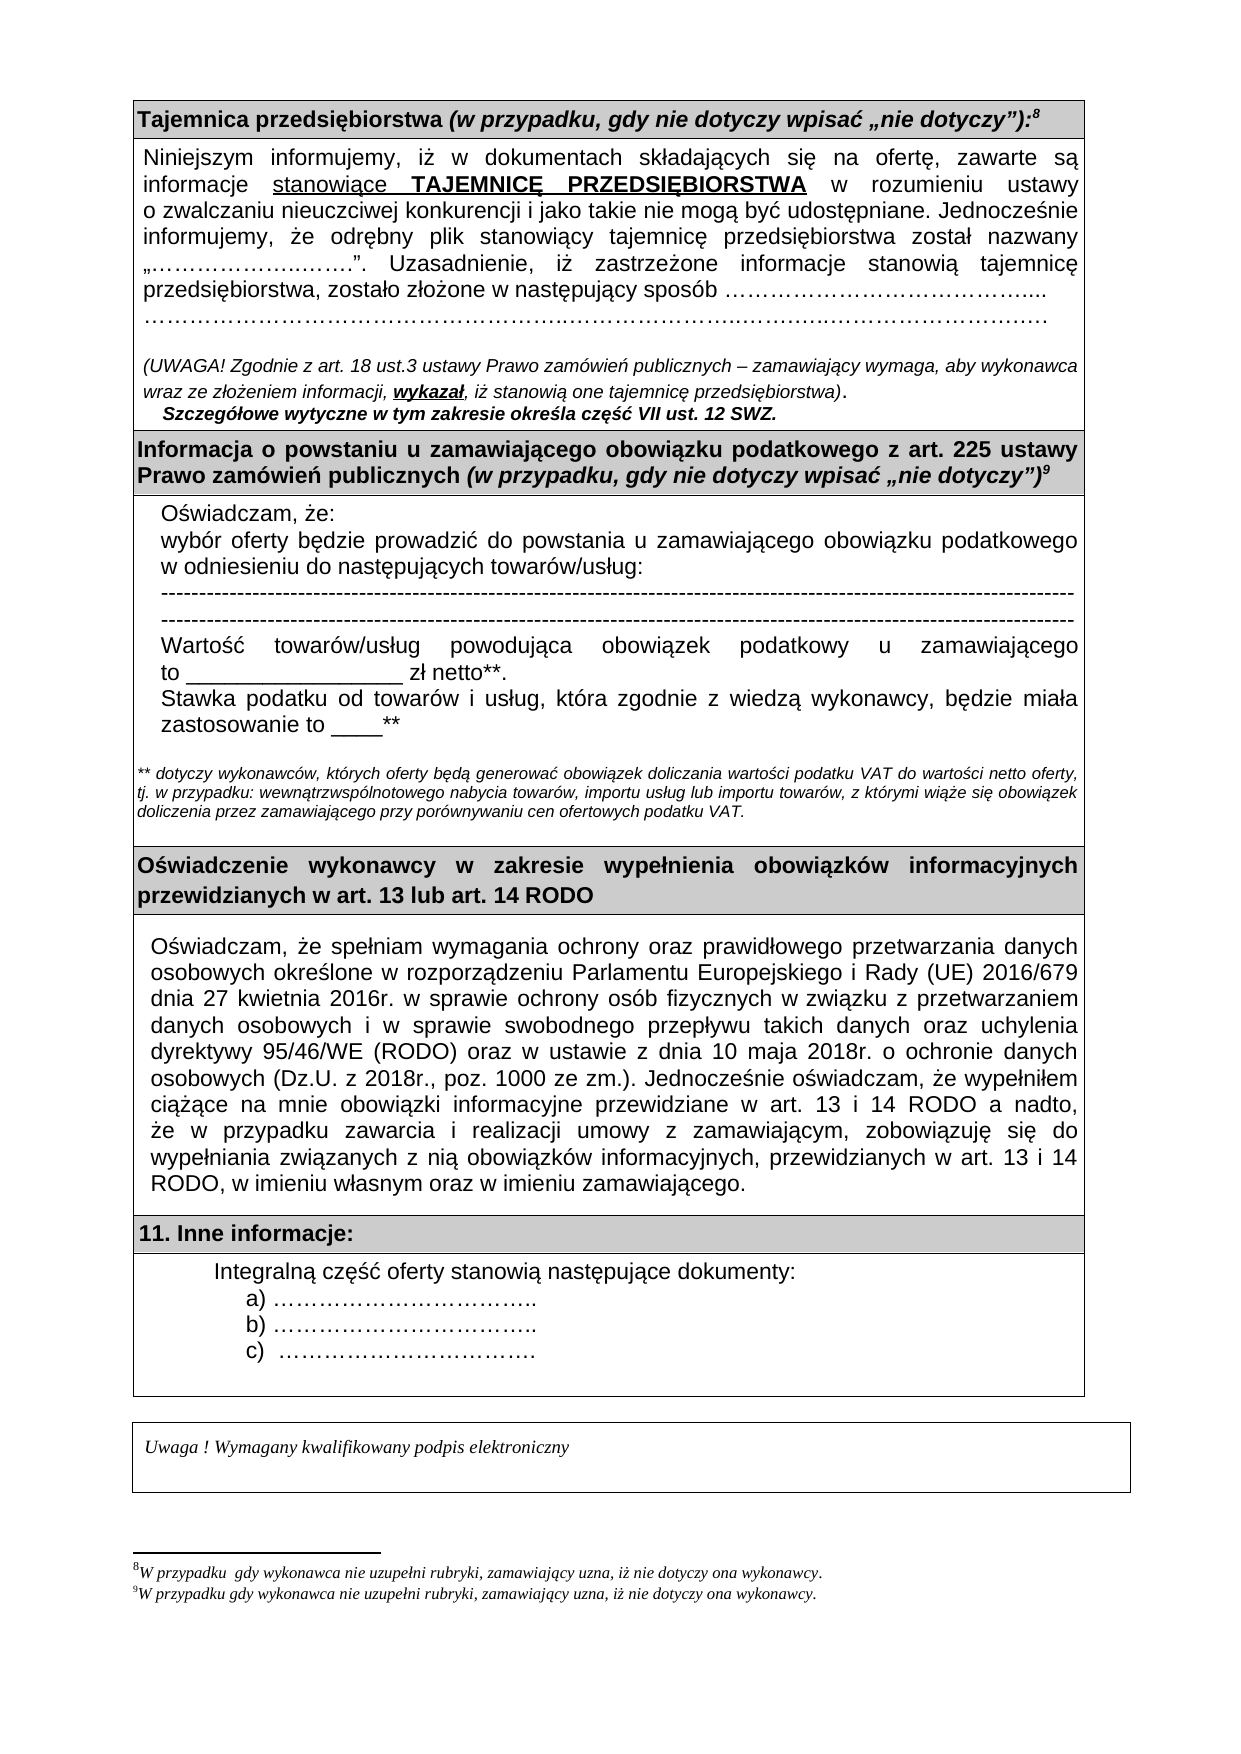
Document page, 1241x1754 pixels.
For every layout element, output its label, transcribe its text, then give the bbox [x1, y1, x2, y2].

table_cell Oświadczam, że spełniam wymagania ochrony oraz prawidłowego przetwarzania danych osobowych określone w rozporządzeniu Parlamentu Europejskiego i Rady (UE) 2016/679 dnia 27 kwietnia 2016r. w sprawie ochrony osób fizycznych w związku z przetwarzaniem danych osobowych i w sprawie swobodnego przepływu takich danych oraz uchylenia dyrektywy 95/46/WE (RODO) oraz w ustawie z dnia 10 maja 2018r. o ochronie danych osobowych (Dz.U. z 2018r., poz. 1000 ze zm.). Jednocześnie oświadczam, że wypełniłem ciążące na mnie obowiązki informacyjne przewidziane w art. 13 i 14 RODO a nadto, że w przypadku zawarcia i realizacji umowy z zamawiającym, zobowiązuję się do wypełniania związanych z nią obowiązków informacyjnych, przewidzianych w art. 13 i 14 RODO, w imieniu własnym oraz w imieniu zamawiającego. [134, 915, 1084, 1214]
table_cell Informacja o powstaniu u zamawiającego obowiązku podatkowego z art. 225 ustawy Prawo zamówień publicznych (w przypadku, gdy nie dotyczy wpisać „nie dotyczy”) [134, 431, 1084, 494]
table_cell Integralną część oferty stanowią następujące dokumenty: a) …………………………….. b) …………………………….. c) ……………………………. [134, 1254, 1084, 1396]
table_cell Oświadczenie wykonawcy w zakresie wypełnienia obowiązków informacyjnych przewidzianych w art. 13 lub art. 14 RODO [134, 847, 1084, 914]
table_cell 11. Inne informacje: [134, 1216, 1084, 1252]
table_header Uwaga ! Wymagany kwalifikowany podpis elektroniczny [133, 1423, 1130, 1492]
table_cell Oświadczam, że: wybór oferty będzie prowadzić do powstania u zamawiającego obowiązku podatkowego w odniesieniu do następujących towarów/usług: ------------------------------------------------------------------------------------------------------------------------------------------------------------------------------------------------------------------------------------------------Wartość towarów/usług powodująca obowiązek podatkowy u zamawiającego to _________________ zł netto**. Stawka podatku od towarów i usług, która zgodnie z wiedzą wykonawcy, będzie miała zastosowanie to ____** ** dotyczy wykonawców, których oferty będą generować obowiązek doliczania wartości podatku VAT do wartości netto oferty, tj. w przypadku: wewnątrzwspólnotowego nabycia towarów, importu usług lub importu towarów, z którymi wiąże się obowiązek doliczenia przez zamawiającego przy porównywaniu cen ofertowych podatku VAT. [134, 496, 1084, 846]
table_cell Niniejszym informujemy, iż w dokumentach składających się na ofertę, zawarte są informacje stanowiące TAJEMNICĘ PRZEDSIĘBIORSTWA w rozumieniu ustawy o zwalczaniu nieuczciwej konkurencji i jako takie nie mogą być udostępniane. Jednocześnie informujemy, że odrębny plik stanowiący tajemnicę przedsiębiorstwa został nazwany „………………..…….”. Uzasadnienie, iż zastrzeżone informacje stanowią tajemnicę przedsiębiorstwa, zostało złożone w następujący sposób ………………………………….... ………………………………………………..…………………..…….…..…………………….…. (UWAGA! Zgodnie z art. 18 ust.3 ustawy Prawo zamówień publicznych – zamawiający wymaga, aby wykonawca wraz ze złożeniem informacji, wykazał, iż stanowią one tajemnicę przedsiębiorstwa). Szczegółowe wytyczne w tym zakresie określa część VII ust. 12 SWZ. [134, 139, 1084, 430]
table_cell Tajemnica przedsiębiorstwa (w przypadku, gdy nie dotyczy wpisać „nie dotyczy”): [134, 101, 1084, 138]
